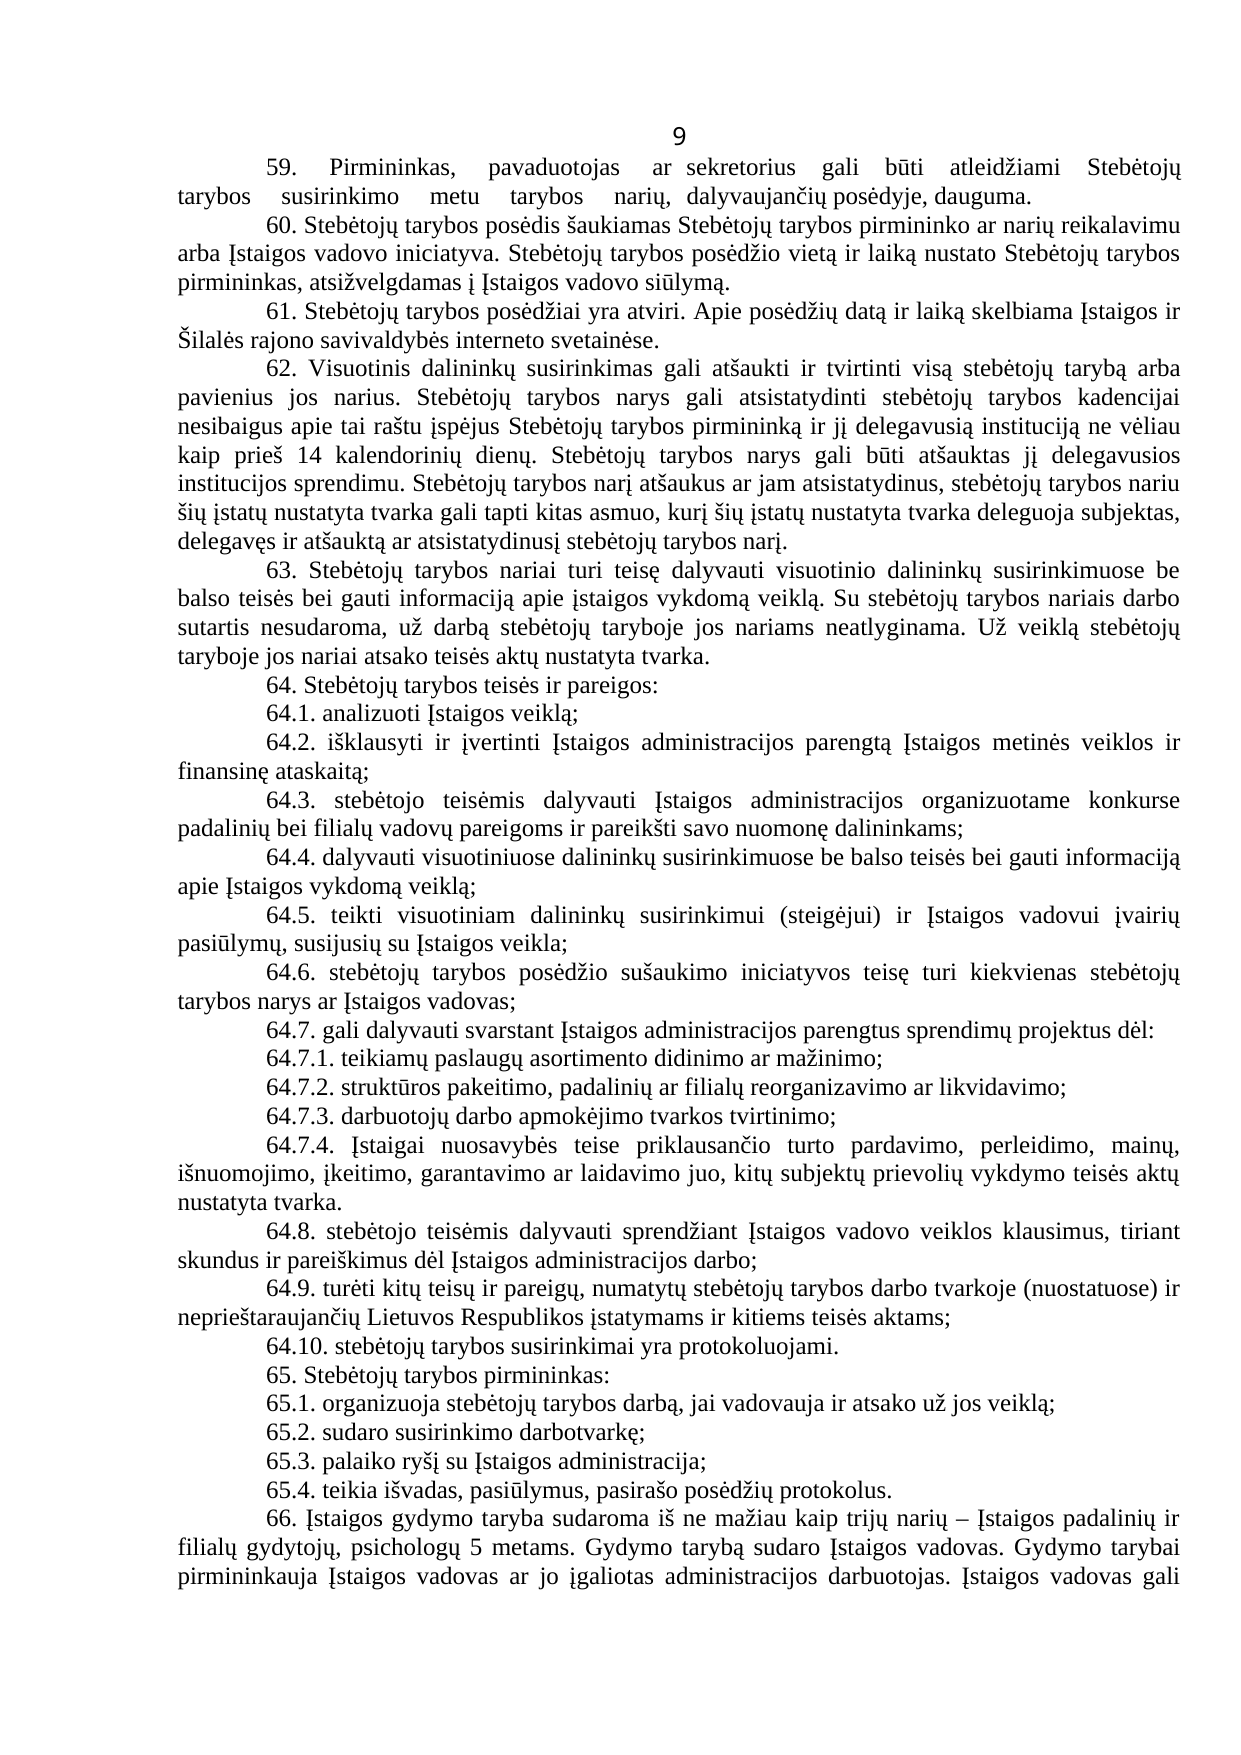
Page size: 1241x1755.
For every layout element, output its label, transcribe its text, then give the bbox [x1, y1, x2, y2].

text 64.7. gali dalyvauti svarstant Įstaigos administracijos parengtus sprendimų projektus dėl: [177, 1015, 1181, 1043]
text 59. Pirmininkas, pavaduotojas ar sekretorius gali būti atleidžiami Stebėtojų tarybos susirinkimo metu tarybos narių, dalyvaujančių posėdyje, dauguma. [177, 152, 1181, 210]
text 65.1. organizuoja stebėtojų tarybos darbą, jai vadovauja ir atsako už jos veiklą; [177, 1388, 1181, 1417]
text 64.7.3. darbuotojų darbo apmokėjimo tvarkos tvirtinimo; [177, 1101, 1181, 1130]
text 63. Stebėtojų tarybos nariai turi teisę dalyvauti visuotinio dalininkų susirinkimuose be balso teisės bei gauti informaciją apie įstaigos vykdomą veiklą. Su stebėtojų tarybos nariais darbo sutartis nesudaroma, už darbą stebėtojų taryboje jos nariams neatlyginama. Už veiklą stebėtojų taryboje jos nariai atsako teisės aktų nustatyta tvarka. [177, 555, 1181, 670]
text 64.10. stebėtojų tarybos susirinkimai yra protokoluojami. [177, 1331, 1181, 1360]
text 65. Stebėtojų tarybos pirmininkas: [177, 1360, 1181, 1388]
text 64. Stebėtojų tarybos teisės ir pareigos: [177, 670, 1181, 698]
text 65.3. palaiko ryšį su Įstaigos administracija; [177, 1446, 1181, 1475]
text 61. Stebėtojų tarybos posėdžiai yra atviri. Apie posėdžių datą ir laiką skelbiama Įstaigos ir Šilalės rajono savivaldybės interneto svetainėse. [177, 296, 1181, 353]
text 64.9. turėti kitų teisų ir pareigų, numatytų stebėtojų tarybos darbo tvarkoje (nuostatuose) ir neprieštaraujančių Lietuvos Respublikos įstatymams ir kitiems teisės aktams; [177, 1273, 1181, 1331]
text 62. Visuotinis dalininkų susirinkimas gali atšaukti ir tvirtinti visą stebėtojų tarybą arba pavienius jos narius. Stebėtojų tarybos narys gali atsistatydinti stebėtojų tarybos kadencijai nesibaigus apie tai raštu įspėjus Stebėtojų tarybos pirmininką ir jį delegavusią instituciją ne vėliau kaip prieš 14 kalendorinių dienų. Stebėtojų tarybos narys gali būti atšauktas jį delegavusios institucijos sprendimu. Stebėtojų tarybos narį atšaukus ar jam atsistatydinus, stebėtojų tarybos nariu šių įstatų nustatyta tvarka gali tapti kitas asmuo, kurį šių įstatų nustatyta tvarka deleguoja subjektas, delegavęs ir atšauktą ar atsistatydinusį stebėtojų tarybos narį. [177, 353, 1181, 555]
text 64.1. analizuoti Įstaigos veiklą; [177, 698, 1181, 727]
text 64.7.1. teikiamų paslaugų asortimento didinimo ar mažinimo; [177, 1043, 1181, 1072]
text 65.2. sudaro susirinkimo darbotvarkę; [177, 1417, 1181, 1446]
text 64.6. stebėtojų tarybos posėdžio sušaukimo iniciatyvos teisę turi kiekvienas stebėtojų tarybos narys ar Įstaigos vadovas; [177, 957, 1181, 1015]
text 64.2. išklausyti ir įvertinti Įstaigos administracijos parengtą Įstaigos metinės veiklos ir finansinę ataskaitą; [177, 727, 1181, 785]
text 66. Įstaigos gydymo taryba sudaroma iš ne mažiau kaip trijų narių – Įstaigos padalinių ir filialų gydytojų, psichologų 5 metams. Gydymo tarybą sudaro Įstaigos vadovas. Gydymo tarybai pirmininkauja Įstaigos vadovas ar jo įgaliotas administracijos darbuotojas. Įstaigos vadovas gali [177, 1503, 1181, 1590]
text 64.7.4. Įstaigai nuosavybės teise priklausančio turto pardavimo, perleidimo, mainų, išnuomojimo, įkeitimo, garantavimo ar laidavimo juo, kitų subjektų prievolių vykdymo teisės aktų nustatyta tvarka. [177, 1130, 1181, 1216]
text 64.5. teikti visuotiniam dalininkų susirinkimui (steigėjui) ir Įstaigos vadovui įvairių pasiūlymų, susijusių su Įstaigos veikla; [177, 900, 1181, 957]
text 64.8. stebėtojo teisėmis dalyvauti sprendžiant Įstaigos vadovo veiklos klausimus, tiriant skundus ir pareiškimus dėl Įstaigos administracijos darbo; [177, 1216, 1181, 1273]
text 64.4. dalyvauti visuotiniuose dalininkų susirinkimuose be balso teisės bei gauti informaciją apie Įstaigos vykdomą veiklą; [177, 842, 1181, 900]
text 60. Stebėtojų tarybos posėdis šaukiamas Stebėtojų tarybos pirmininko ar narių reikalavimu arba Įstaigos vadovo iniciatyva. Stebėtojų tarybos posėdžio vietą ir laiką nustato Stebėtojų tarybos pirmininkas, atsižvelgdamas į Įstaigos vadovo siūlymą. [177, 210, 1181, 296]
text 64.3. stebėtojo teisėmis dalyvauti Įstaigos administracijos organizuotame konkurse padalinių bei filialų vadovų pareigoms ir pareikšti savo nuomonę dalininkams; [177, 785, 1181, 842]
text 65.4. teikia išvadas, pasiūlymus, pasirašo posėdžių protokolus. [177, 1475, 1181, 1503]
text 64.7.2. struktūros pakeitimo, padalinių ar filialų reorganizavimo ar likvidavimo; [177, 1072, 1181, 1101]
